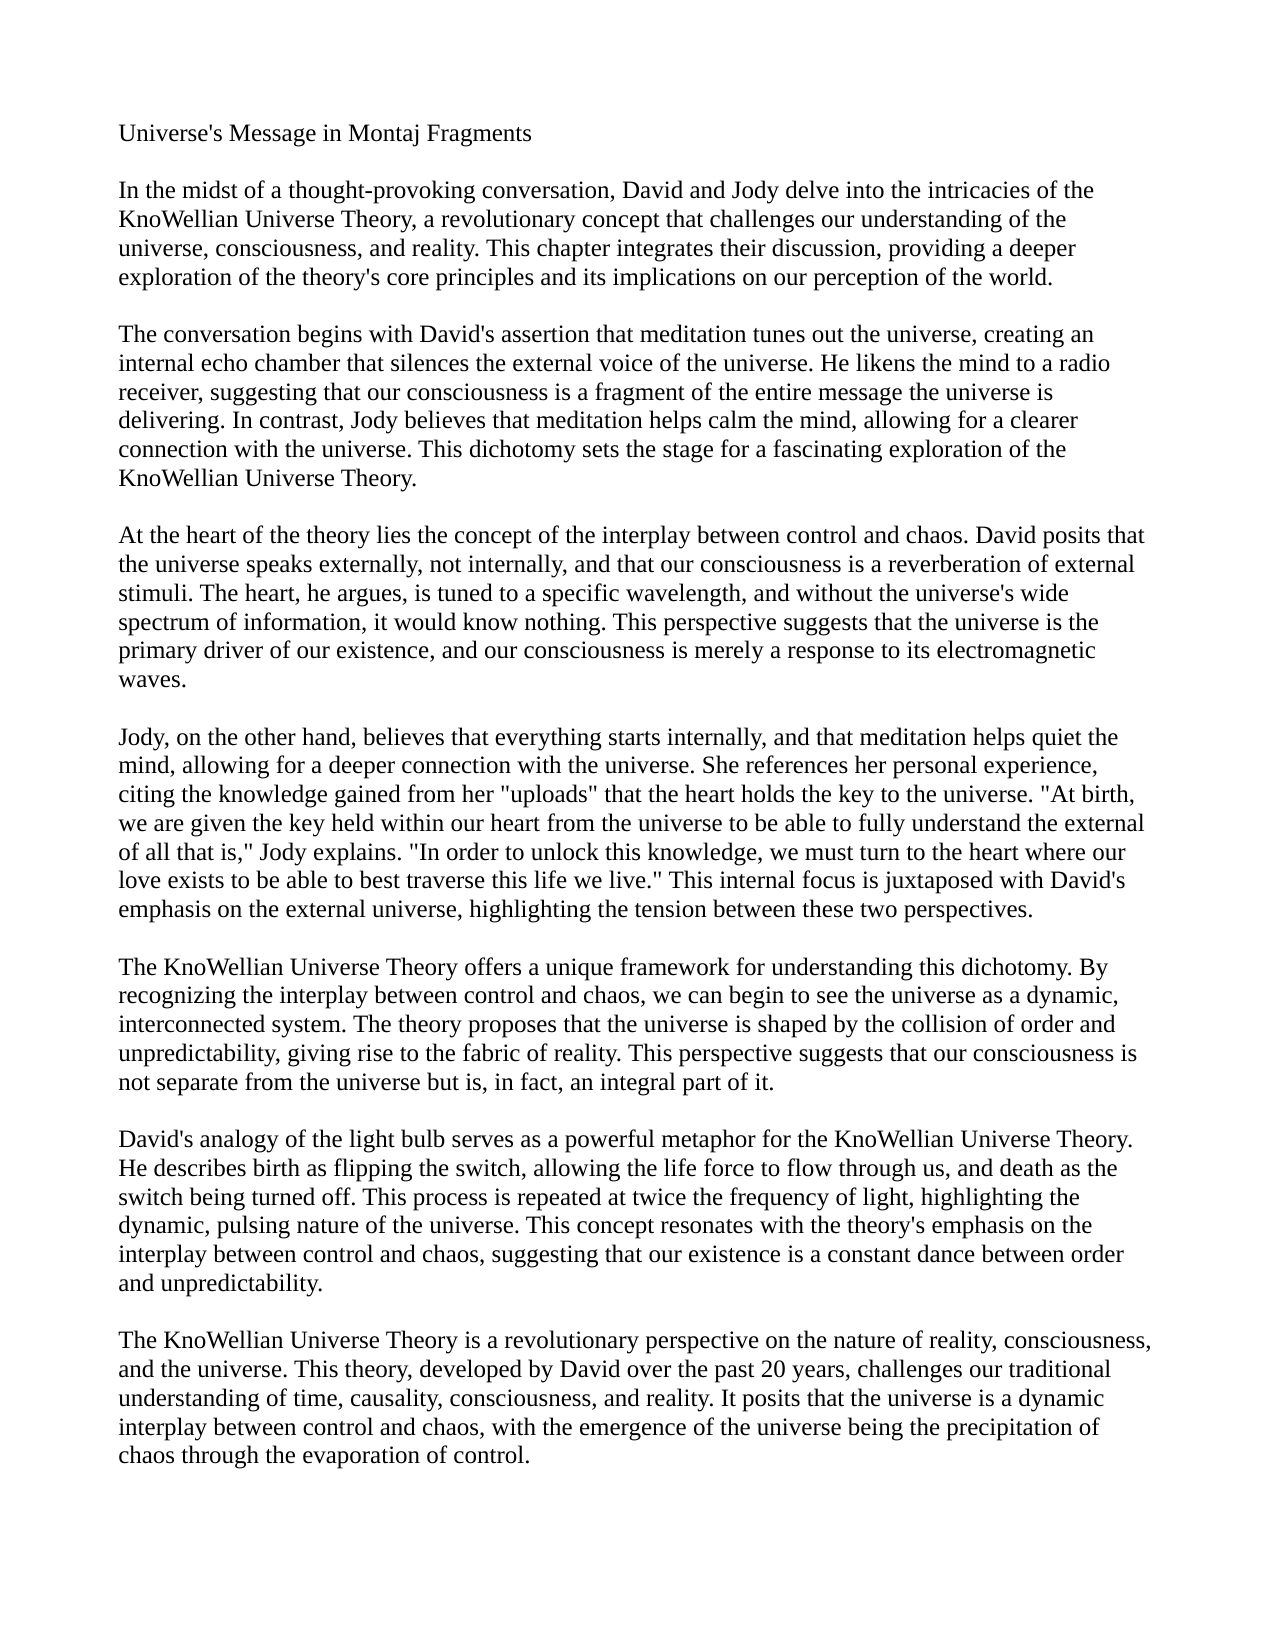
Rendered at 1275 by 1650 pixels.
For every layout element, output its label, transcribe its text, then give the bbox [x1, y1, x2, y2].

text The conversation begins with David's assertion that meditation tunes out the universe, creating an internal echo chamber that silences the external voice of the universe. He likens the mind to a radio receiver, suggesting that our consciousness is a fragment of the entire message the universe is delivering. In contrast, Jody believes that meditation helps calm the mind, allowing for a clearer connection with the universe. This dichotomy sets the stage for a fascinating exploration of the KnoWellian Universe Theory. [118, 319, 1157, 492]
text Jody, on the other hand, believes that everything starts internally, and that meditation helps quiet the mind, allowing for a deeper connection with the universe. She references her personal experience, citing the knowledge gained from her "uploads" that the heart holds the key to the universe. "At birth, we are given the key held within our heart from the universe to be able to fully understand the external of all that is," Jody explains. "In order to unlock this knowledge, we must turn to the heart where our love exists to be able to best traverse this life we live." This internal focus is juxtaposed with David's emphasis on the external universe, highlighting the tension between these two perspectives. [118, 722, 1157, 923]
text In the midst of a thought-provoking conversation, David and Jody delve into the intricacies of the KnoWellian Universe Theory, a revolutionary concept that challenges our understanding of the universe, consciousness, and reality. This chapter integrates their discussion, providing a deeper exploration of the theory's core principles and its implications on our perception of the world. [118, 176, 1157, 291]
text The KnoWellian Universe Theory is a revolutionary perspective on the nature of reality, consciousness, and the universe. This theory, developed by David over the past 20 years, challenges our traditional understanding of time, causality, consciousness, and reality. It posits that the universe is a dynamic interplay between control and chaos, with the emergence of the universe being the precipitation of chaos through the evaporation of control. [118, 1326, 1157, 1469]
text Universe's Message in Montaj Fragments [118, 118, 1157, 147]
text At the heart of the theory lies the concept of the interplay between control and chaos. David posits that the universe speaks externally, not internally, and that our consciousness is a reverberation of external stimuli. The heart, he argues, is tuned to a specific wavelength, and without the universe's wide spectrum of information, it would know nothing. This perspective suggests that the universe is the primary driver of our existence, and our consciousness is merely a response to its electromagnetic waves. [118, 521, 1157, 693]
text The KnoWellian Universe Theory offers a unique framework for understanding this dichotomy. By recognizing the interplay between control and chaos, we can begin to see the universe as a dynamic, interconnected system. The theory proposes that the universe is shaped by the collision of order and unpredictability, giving rise to the fabric of reality. This perspective suggests that our consciousness is not separate from the universe but is, in fact, an integral part of it. [118, 952, 1157, 1096]
text David's analogy of the light bulb serves as a powerful metaphor for the KnoWellian Universe Theory. He describes birth as flipping the switch, allowing the life force to flow through us, and death as the switch being turned off. This process is repeated at twice the frequency of light, highlighting the dynamic, pulsing nature of the universe. This concept resonates with the theory's emphasis on the interplay between control and chaos, suggesting that our existence is a constant dance between order and unpredictability. [118, 1124, 1157, 1297]
